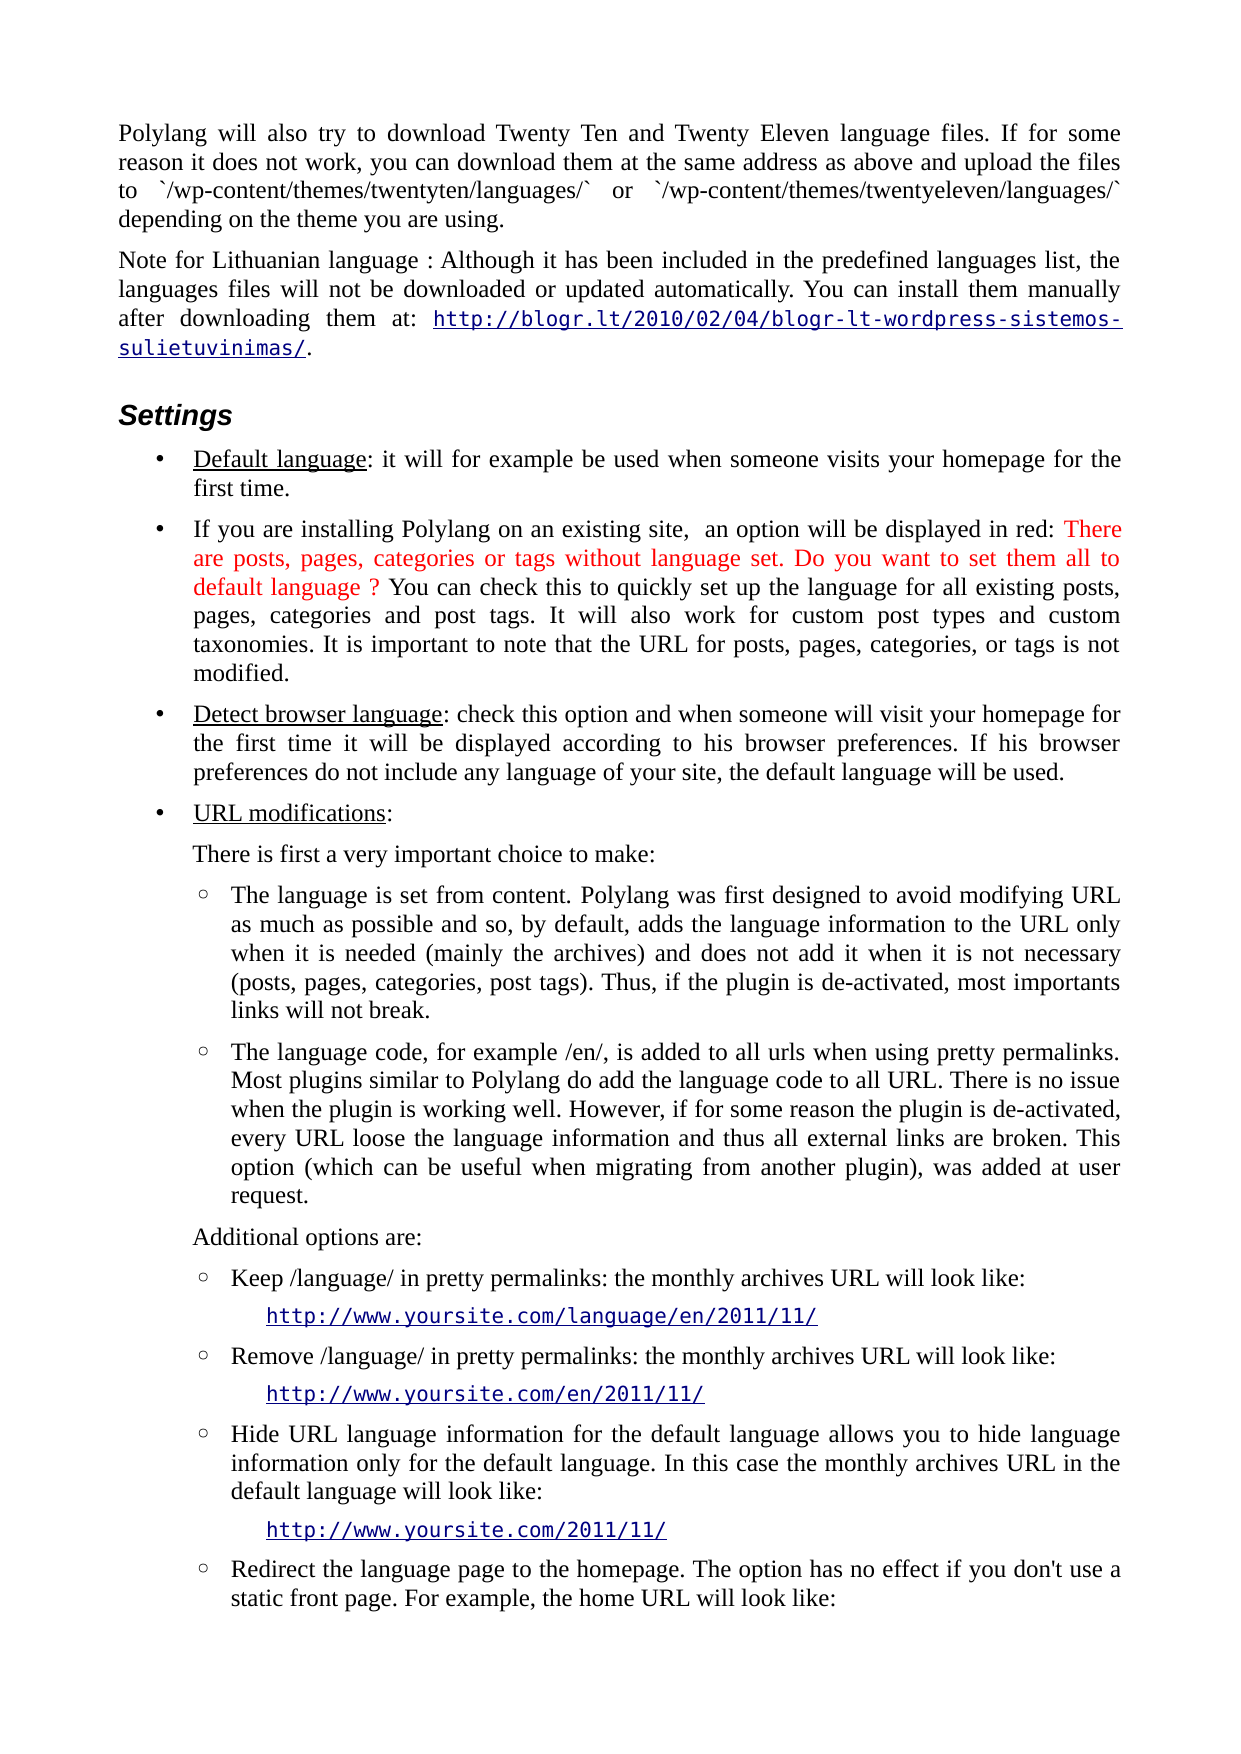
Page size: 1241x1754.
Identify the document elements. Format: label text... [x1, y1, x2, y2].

text http://www.yoursite.com/2011/11/ [118, 1518, 1122, 1542]
text http://www.yoursite.com/language/en/2011/11/ [118, 1304, 1122, 1328]
subtitle Settings [118, 398, 1122, 432]
text Polylang will also try to download Twenty Ten and Twenty Eleven language files. If for some reason it does not work, you can download them at the same address as above and upload the files to `/wp-content/themes/twentyten/languages/` or `/wp-content/themes/twentyeleven/languages/` depending on the theme you are using. [118, 118, 1122, 233]
list The language code, for example /en/, is added to all urls when using pretty permalinks. Most plugins similar to Polylang do add the language code to all URL. There is no issue when the plugin is working well. However, if for some reason the plugin is de-activated, every URL loose the language information and thus all external links are broken. This option (which can be useful when migrating from another plugin), was added at user request. [193, 1037, 1122, 1209]
list Default language: it will for example be used when someone visits your homepage for the first time. [156, 444, 1122, 502]
text http://www.yoursite.com/en/2011/11/ [118, 1382, 1122, 1406]
list If you are installing Polylang on an existing site, an option will be displayed in red: There are posts, pages, categories or tags without language set. Do you want to set them all to default language ? You can check this to quickly set up the language for all existing posts, pages, categories and post tags. It will also work for custom post types and custom taxonomies. It is important to note that the URL for posts, pages, categories, or tags is not modified. [156, 514, 1122, 687]
text Additional options are: [118, 1222, 1122, 1250]
list Redirect the language page to the homepage. The option has no effect if you don't use a static front page. For example, the home URL will look like: [193, 1554, 1122, 1612]
list URL modifications: [156, 798, 1122, 827]
text There is first a very important choice to make: [118, 839, 1122, 868]
list Remove /language/ in pretty permalinks: the monthly archives URL will look like: [193, 1341, 1122, 1370]
list Keep /language/ in pretty permalinks: the monthly archives URL will look like: [193, 1263, 1122, 1292]
list Hide URL language information for the default language allows you to hide language information only for the default language. In this case the monthly archives URL in the default language will look like: [193, 1419, 1122, 1505]
list Detect browser language: check this option and when someone will visit your homepage for the first time it will be displayed according to his browser preferences. If his browser preferences do not include any language of your site, the default language will be used. [156, 699, 1122, 785]
list The language is set from content. Polylang was first designed to avoid modifying URL as much as possible and so, by default, adds the language information to the URL only when it is needed (mainly the archives) and does not add it when it is not necessary (posts, pages, categories, post tags). Thus, if the plugin is de-activated, most importants links will not break. [193, 880, 1122, 1024]
text Note for Lithuanian language : Although it has been included in the predefined languages list, the languages files will not be downloaded or updated automatically. You can install them manually after downloading them at: http://blogr.lt/2010/02/04/blogr-lt-wordpress-sistemos-sulietuvinimas/. [118, 246, 1122, 361]
